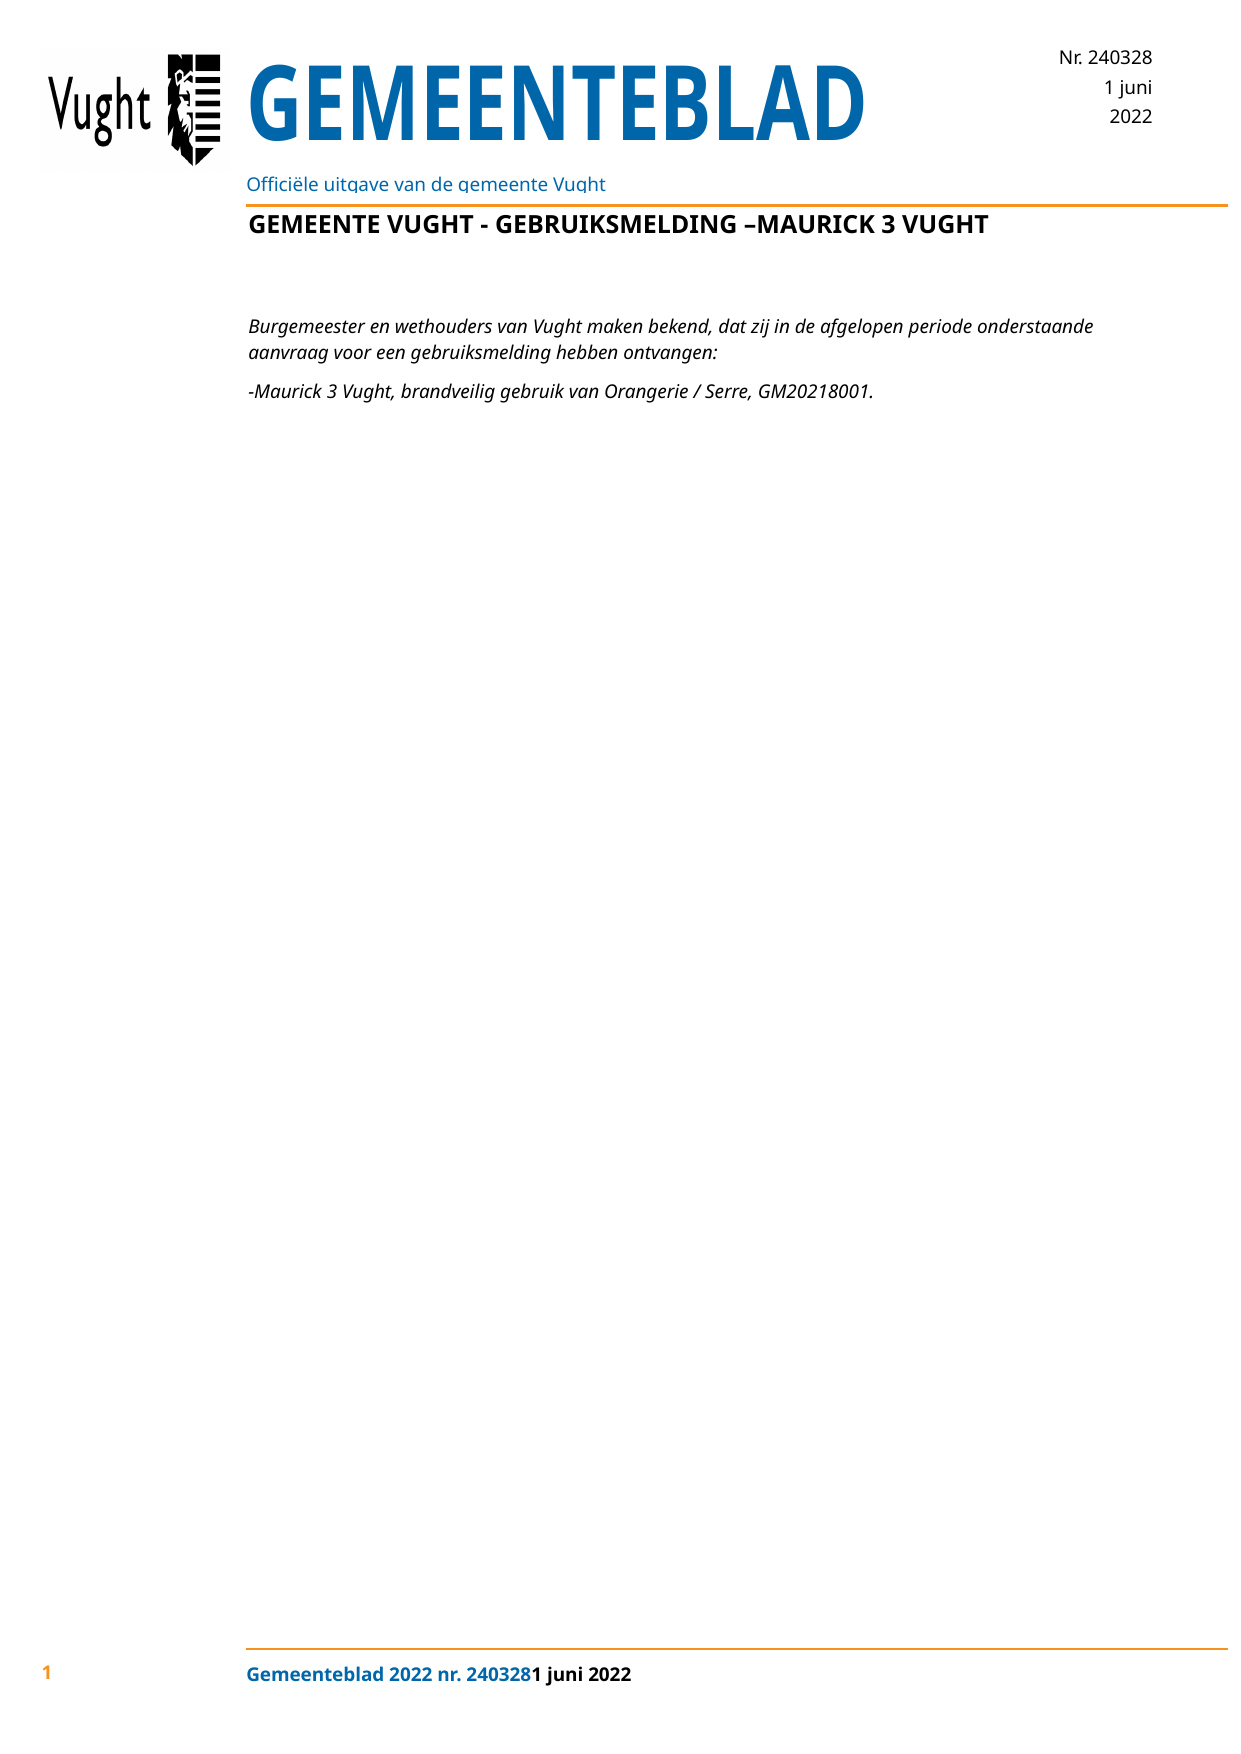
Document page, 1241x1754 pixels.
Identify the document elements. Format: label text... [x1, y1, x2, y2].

text GEMEENTE VUGHT - GEBRUIKSMELDING –MAURICK 3 VUGHT [248, 207, 1152, 241]
text Burgemeester en wethouders van Vught maken bekend, dat zij in de afgelopen periode onderstaande aanvraag voor een gebruiksmelding hebben ontvangen: [248, 313, 1152, 365]
text -Maurick 3 Vught, brandveilig gebruik van Orangerie / Serre, GM20218001. [248, 378, 1152, 404]
picture [41, 47, 231, 172]
